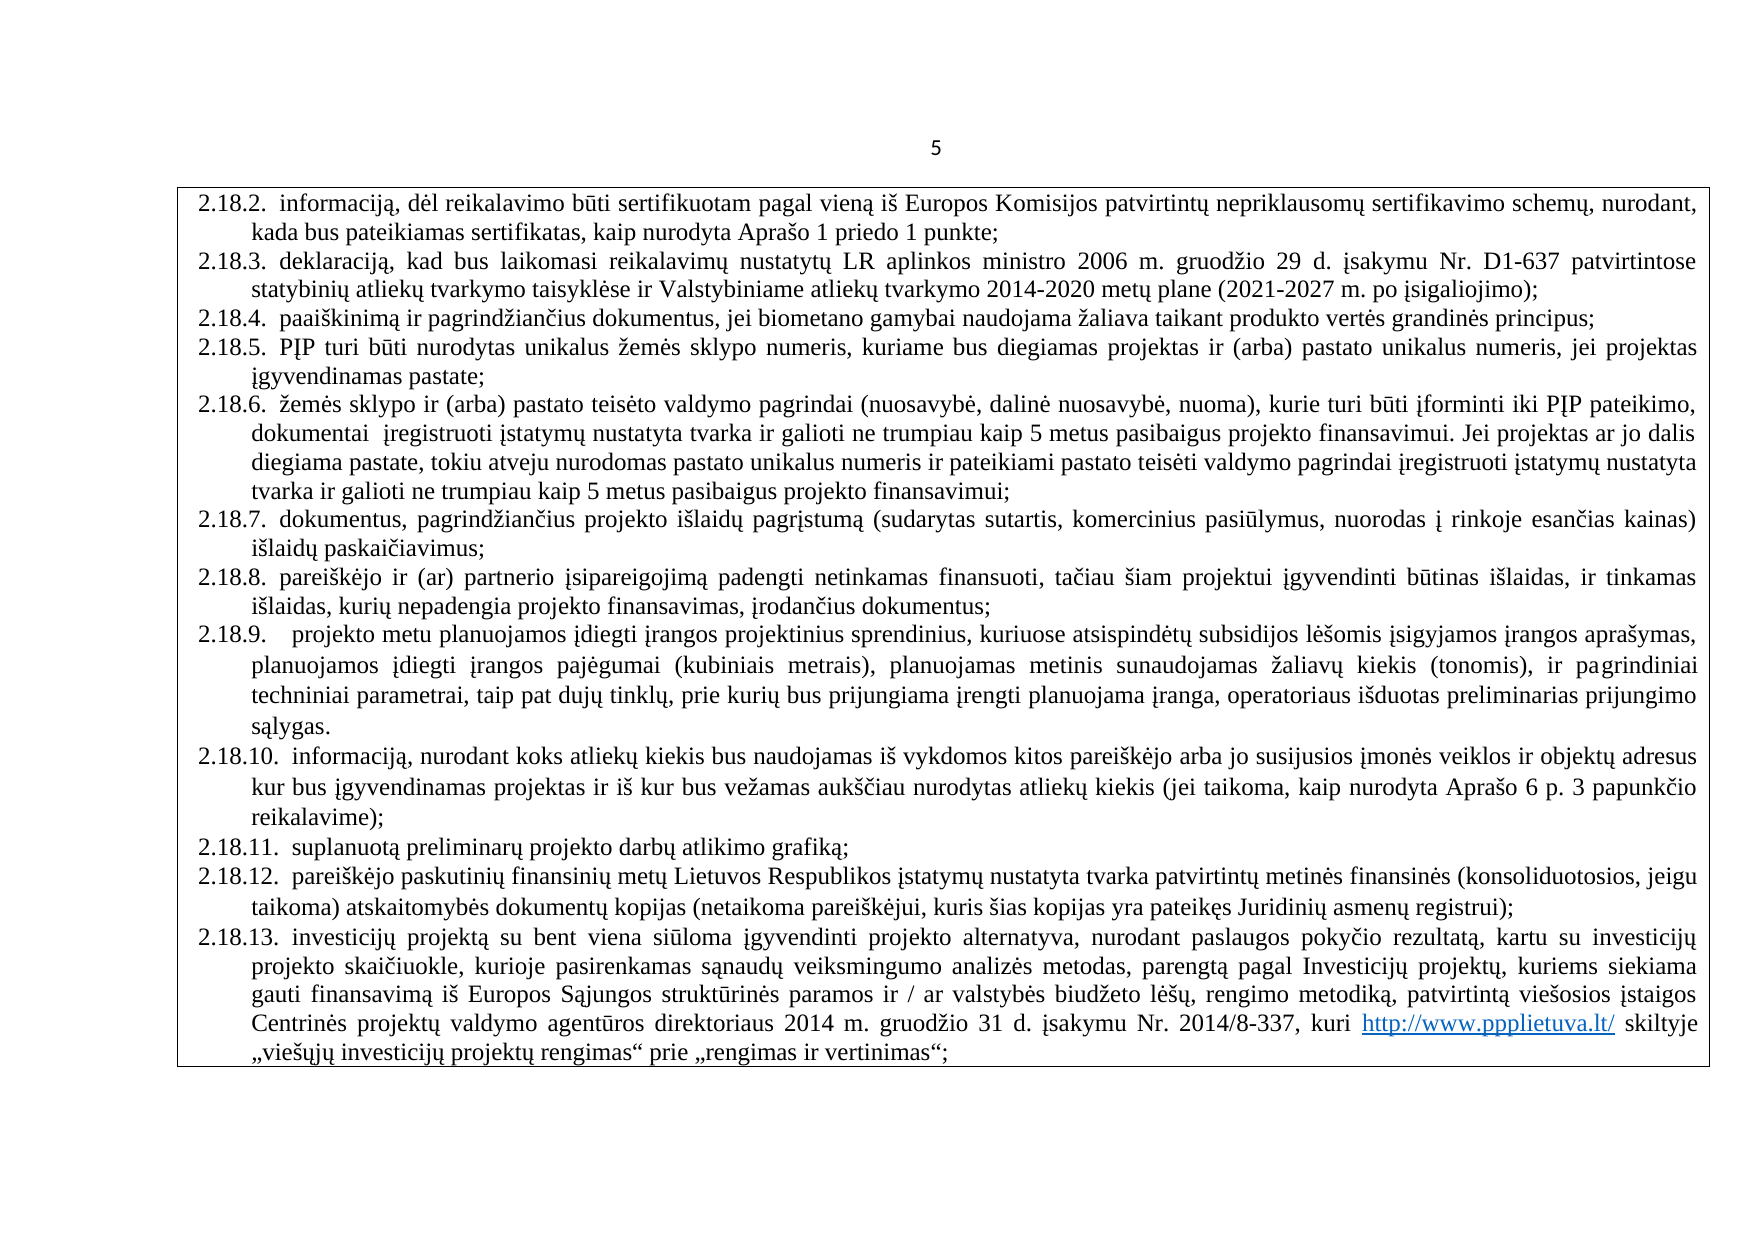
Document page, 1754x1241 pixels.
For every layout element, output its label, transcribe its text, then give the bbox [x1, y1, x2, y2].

table_cell 2.18.2. informaciją, dėl reikalavimo būti sertifikuotam pagal vieną iš Europos Komisijos patvirtintų nepriklausomų sertifikavimo schemų, nurodant, kada bus pateikiamas sertifikatas, kaip nurodyta Aprašo 1 priedo 1 punkte; 2.18.3. deklaraciją, kad bus laikomasi reikalavimų nustatytų LR aplinkos ministro 2006 m. gruodžio 29 d. įsakymu Nr. D1-637 patvirtintose statybinių atliekų tvarkymo taisyklėse ir Valstybiniame atliekų tvarkymo 2014-2020 metų plane (2021-2027 m. po įsigaliojimo); 2.18.4. paaiškinimą ir pagrindžiančius dokumentus, jei biometano gamybai naudojama žaliava taikant produkto vertės grandinės principus; 2.18.5. PĮP turi būti nurodytas unikalus žemės sklypo numeris, kuriame bus diegiamas projektas ir (arba) pastato unikalus numeris, jei projektas įgyvendinamas pastate; 2.18.6. žemės sklypo ir (arba) pastato teisėto valdymo pagrindai (nuosavybė, dalinė nuosavybė, nuoma), kurie turi būti įforminti iki PĮP pateikimo, dokumentai įregistruoti įstatymų nustatyta tvarka ir galioti ne trumpiau kaip 5 metus pasibaigus projekto finansavimui. Jei projektas ar jo dalis diegiama pastate, tokiu atveju nurodomas pastato unikalus numeris ir pateikiami pastato teisėti valdymo pagrindai įregistruoti įstatymų nustatyta tvarka ir galioti ne trumpiau kaip 5 metus pasibaigus projekto finansavimui; 2.18.7. dokumentus, pagrindžiančius projekto išlaidų pagrįstumą (sudarytas sutartis, komercinius pasiūlymus, nuorodas į rinkoje esančias kainas) išlaidų paskaičiavimus; 2.18.8. pareiškėjo ir (ar) partnerio įsipareigojimą padengti netinkamas finansuoti, tačiau šiam projektui įgyvendinti būtinas išlaidas, ir tinkamas išlaidas, kurių nepadengia projekto finansavimas, įrodančius dokumentus; 2.18.9. projekto metu planuojamos įdiegti įrangos projektinius sprendinius, kuriuose atsispindėtų subsidijos lėšomis įsigyjamos įrangos aprašymas, planuojamos įdiegti įrangos pajėgumai (kubiniais metrais), planuojamas metinis sunaudojamas žaliavų kiekis (tonomis), ir pagrindiniai techniniai parametrai, taip pat dujų tinklų, prie kurių bus prijungiama įrengti planuojama įranga, operatoriaus išduotas preliminarias prijungimo sąlygas. 2.18.10. informaciją, nurodant koks atliekų kiekis bus naudojamas iš vykdomos kitos pareiškėjo arba jo susijusios įmonės veiklos ir objektų adresus kur bus įgyvendinamas projektas ir iš kur bus vežamas aukščiau nurodytas atliekų kiekis (jei taikoma, kaip nurodyta Aprašo 6 p. 3 papunkčio reikalavime); 2.18.11. suplanuotą preliminarų projekto darbų atlikimo grafiką; 2.18.12. pareiškėjo paskutinių finansinių metų Lietuvos Respublikos įstatymų nustatyta tvarka patvirtintų metinės finansinės (konsoliduotosios, jeigu taikoma) atskaitomybės dokumentų kopijas (netaikoma pareiškėjui, kuris šias kopijas yra pateikęs Juridinių asmenų registrui); 2.18.13. investicijų projektą su bent viena siūloma įgyvendinti projekto alternatyva, nurodant paslaugos pokyčio rezultatą, kartu su investicijų projekto skaičiuokle, kurioje pasirenkamas sąnaudų veiksmingumo analizės metodas, parengtą pagal Investicijų projektų, kuriems siekiama gauti finansavimą iš Europos Sąjungos struktūrinės paramos ir / ar valstybės biudžeto lėšų, rengimo metodiką, patvirtintą viešosios įstaigos Centrinės projektų valdymo agentūros direktoriaus 2014 m. gruodžio 31 d. įsakymu Nr. 2014/8-337, kuri http://www.ppplietuva.lt/ skiltyje „viešųjų investicijų projektų rengimas“ prie „rengimas ir vertinimas“; [178, 188, 1709, 1066]
